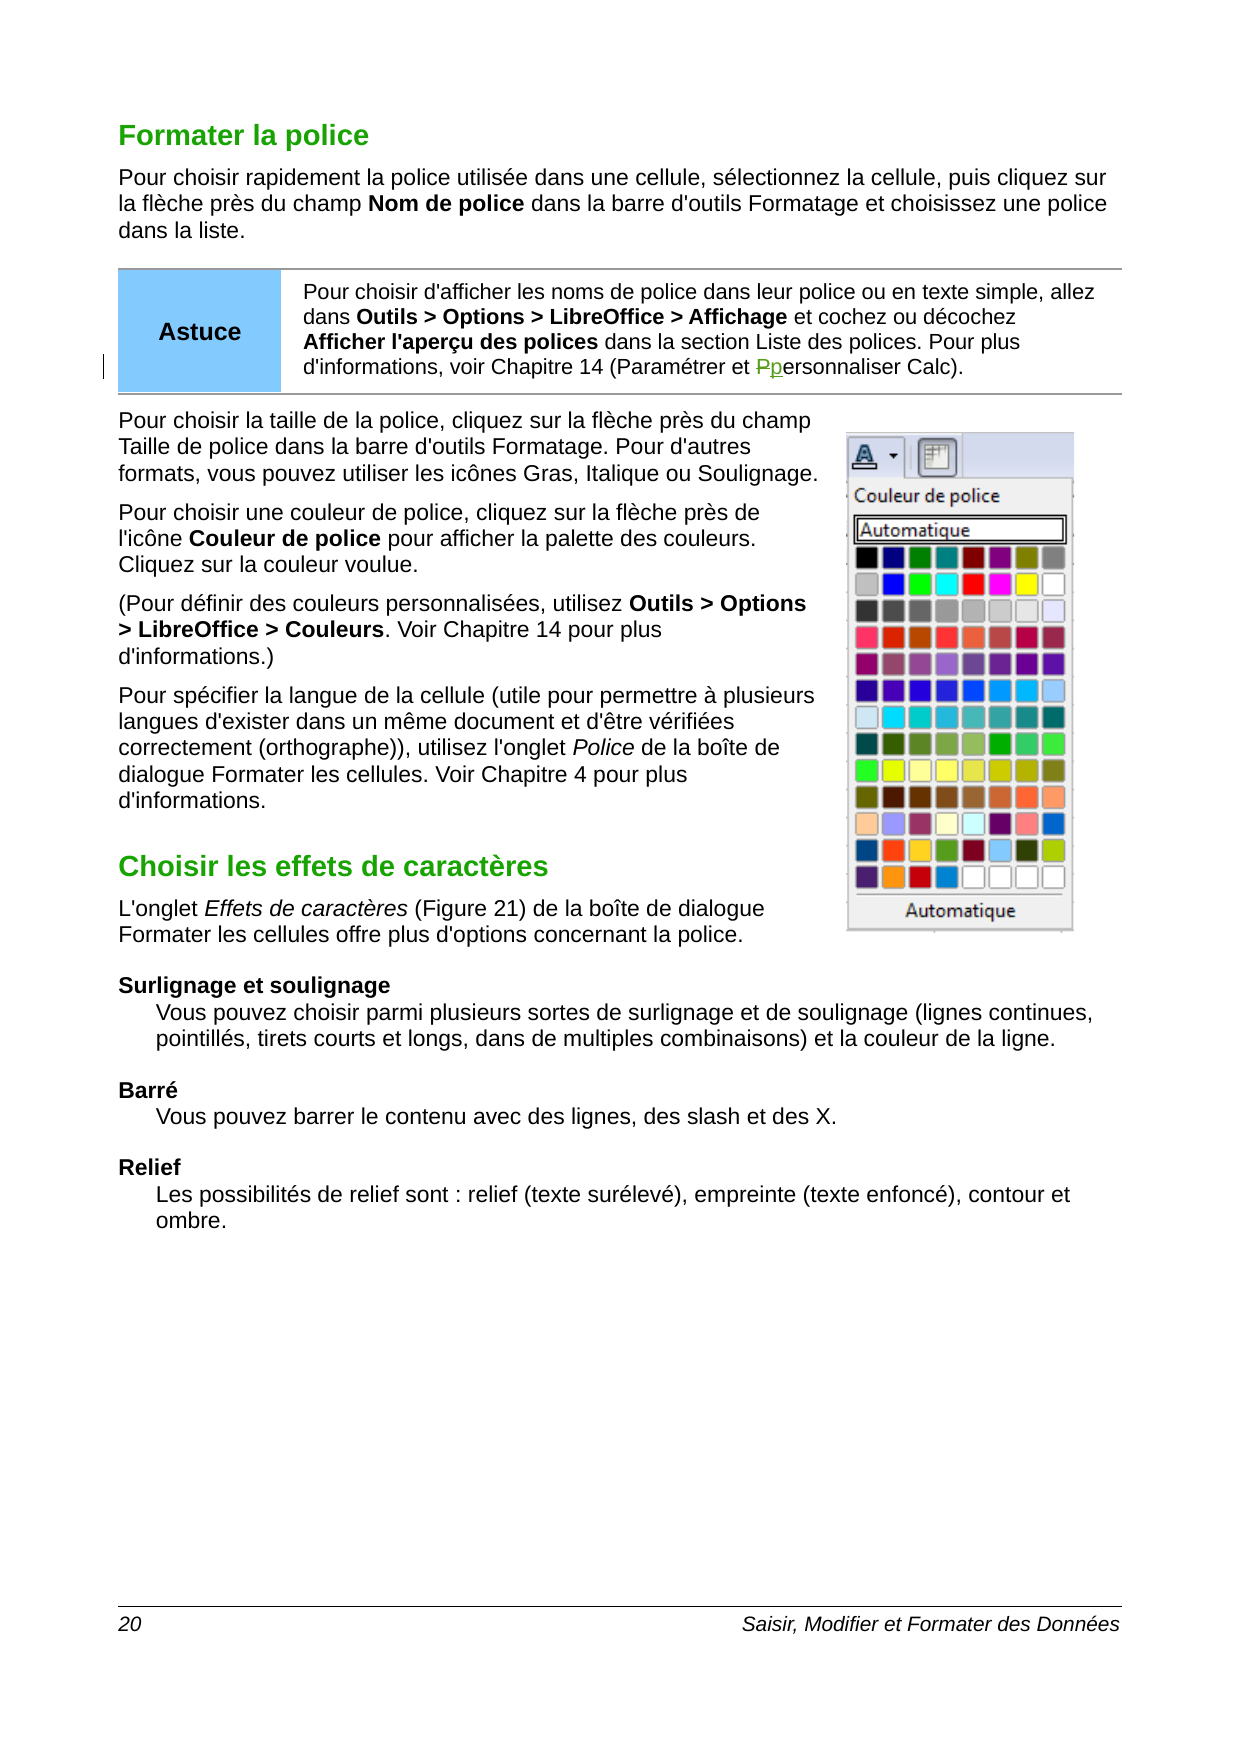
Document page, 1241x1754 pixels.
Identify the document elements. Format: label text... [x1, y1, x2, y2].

text (Pour définir des couleurs personnalisées, utilisez Outils > Options > LibreOffice > Couleurs. Voir Chapitre 14 pour plus d'informations.) [118, 590, 846, 669]
text Surlignage et soulignage [118, 972, 1122, 999]
text [1075, 682, 1122, 813]
text Pour spécifier la langue de la cellule (utile pour permettre à plusieurs langues d'exister dans un même document et d'être vérifiées correctement (orthographe)), utilisez l'onglet Police de la boîte de dialogue Formater les cellules. Voir Chapitre 4 pour plus d'informations. [118, 682, 846, 813]
subtitle Formater la police [118, 118, 1122, 152]
picture [846, 432, 1075, 933]
text Pour choisir rapidement la police utilisée dans une cellule, sélectionnez la cellule, puis cliquez sur la flèche près du champ Nom de police dans la barre d'outils Formatage et choisissez une police dans la liste. [118, 164, 1122, 243]
text Pour choisir une couleur de police, cliquez sur la flèche près de l'icône Couleur de police pour afficher la palette des couleurs. Cliquez sur la couleur voulue. [118, 498, 846, 577]
text [1075, 590, 1122, 669]
text Pour choisir la taille de la police, cliquez sur la flèche près du champ Taille de police dans la barre d'outils Formatage. Pour d'autres formats, vous pouvez utiliser les icônes Gras, Italique ou Soulignage. [118, 407, 1122, 486]
table_header Pour choisir d'afficher les noms de police dans leur police ou en texte simple, allez dans Outils > Options > LibreOffice > Affichage et cochez ou décochez Afficher l'aperçu des polices dans la section Liste des polices. Pour plus d'informations, voir Chapitre 14 (Paramétrer et personnaliser Calc). [281, 270, 1122, 392]
text [1075, 498, 1122, 577]
subtitle [1075, 849, 1122, 882]
text Les possibilités de relief sont : relief (texte surélevé), empreinte (texte enfoncé), contour et ombre. [156, 1181, 1122, 1233]
text Vous pouvez choisir parmi plusieurs sortes de surlignage et de soulignage (lignes continues, pointillés, tirets courts et longs, dans de multiples combinaisons) et la couleur de la ligne. [156, 999, 1122, 1052]
text Vous pouvez barrer le contenu avec des lignes, des slash et des X. [156, 1103, 1122, 1129]
text Relief [118, 1154, 1122, 1181]
subtitle Choisir les effets de caractères [118, 849, 846, 882]
text Barré [118, 1077, 1122, 1103]
table_header Astuce [118, 270, 281, 392]
text L'onglet Effets de caractères (Figure 21) de la boîte de dialogue Formater les cellules offre plus d'options concernant la police. [118, 895, 1122, 947]
